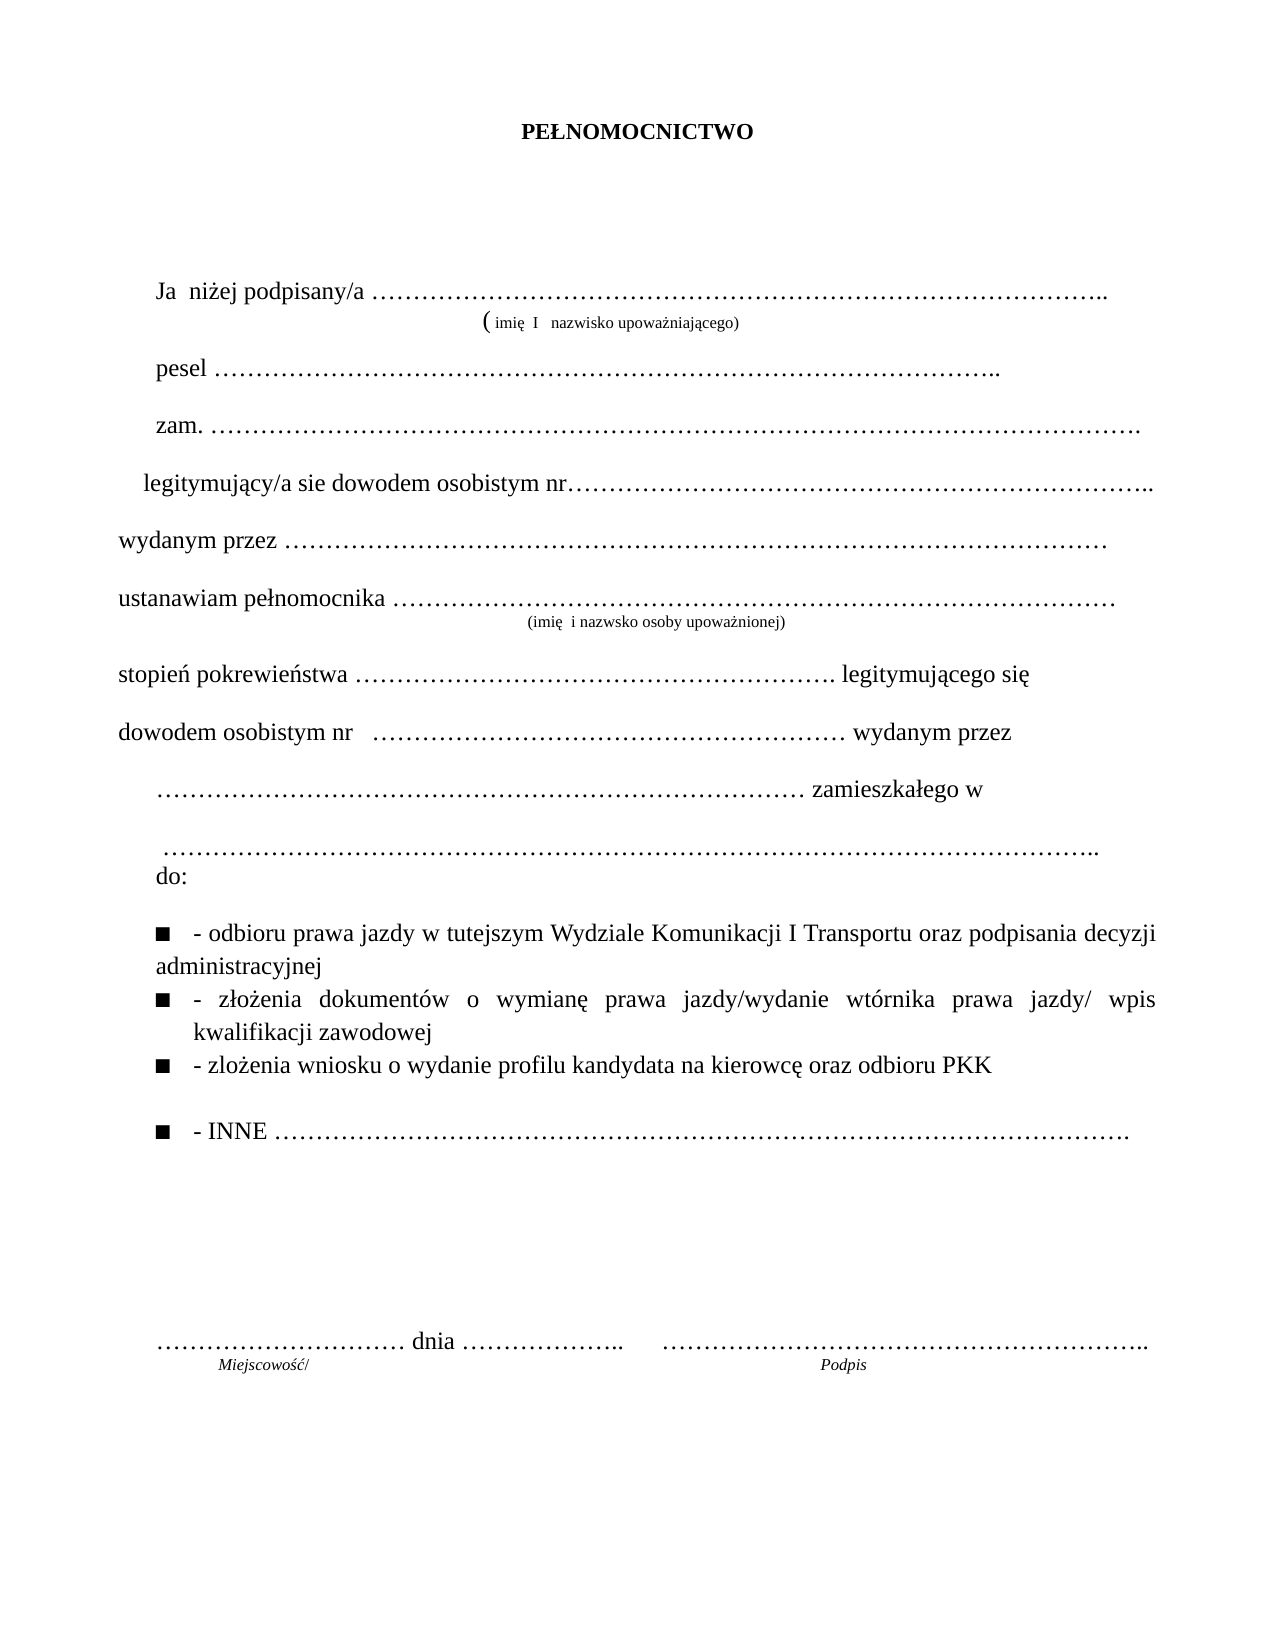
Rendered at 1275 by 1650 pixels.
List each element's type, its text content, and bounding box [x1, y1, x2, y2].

list - odbioru prawa jazdy w tutejszym Wydziale Komunikacji I Transportu oraz podpisania decyzji administracyjnej [156, 918, 1157, 980]
text (imię i nazwsko osoby upoważnionej) [156, 612, 1157, 631]
text …………………………………………………………………… zamieszkałego w [156, 774, 1157, 803]
text stopień pokrewieństwa …………………………………………………. legitymującego się [118, 659, 1157, 688]
text ………………………………………………………………………………………………….. [156, 832, 1157, 861]
text Ja niżej podpisany/a …………………………………………………………………………….. [156, 276, 1157, 305]
text ustanawiam pełnomocnika …………………………………………………………………………… [118, 583, 1157, 612]
text ………………………… dnia ……………….. ………………………………………………….. [156, 1326, 1157, 1355]
list - INNE …………………………………………………………………………………………. [156, 1116, 1157, 1145]
list - złożenia dokumentów o wymianę prawa jazdy/wydanie wtórnika prawa jazdy/ wpis kwalifikacji zawodowej [156, 984, 1157, 1046]
text PEŁNOMOCNICTWO [118, 118, 1157, 144]
text wydanym przez ……………………………………………………………………………………… [118, 525, 1157, 554]
text do: [156, 861, 1157, 889]
list - zlożenia wniosku o wydanie profilu kandydata na kierowcę oraz odbioru PKK [156, 1050, 1157, 1079]
text dowodem osobistym nr ………………………………………………… wydanym przez [118, 717, 1157, 746]
text zam. …………………………………………………………………………………………………. [156, 410, 1157, 439]
text pesel ………………………………………………………………………………….. [156, 353, 1157, 382]
text ( imię I nazwisko upoważniającego) [156, 305, 1157, 334]
text Miejscowość/ Podpis [156, 1355, 1157, 1374]
text legitymujący/a sie dowodem osobistym nr…………………………………………………………….. [118, 468, 1157, 497]
